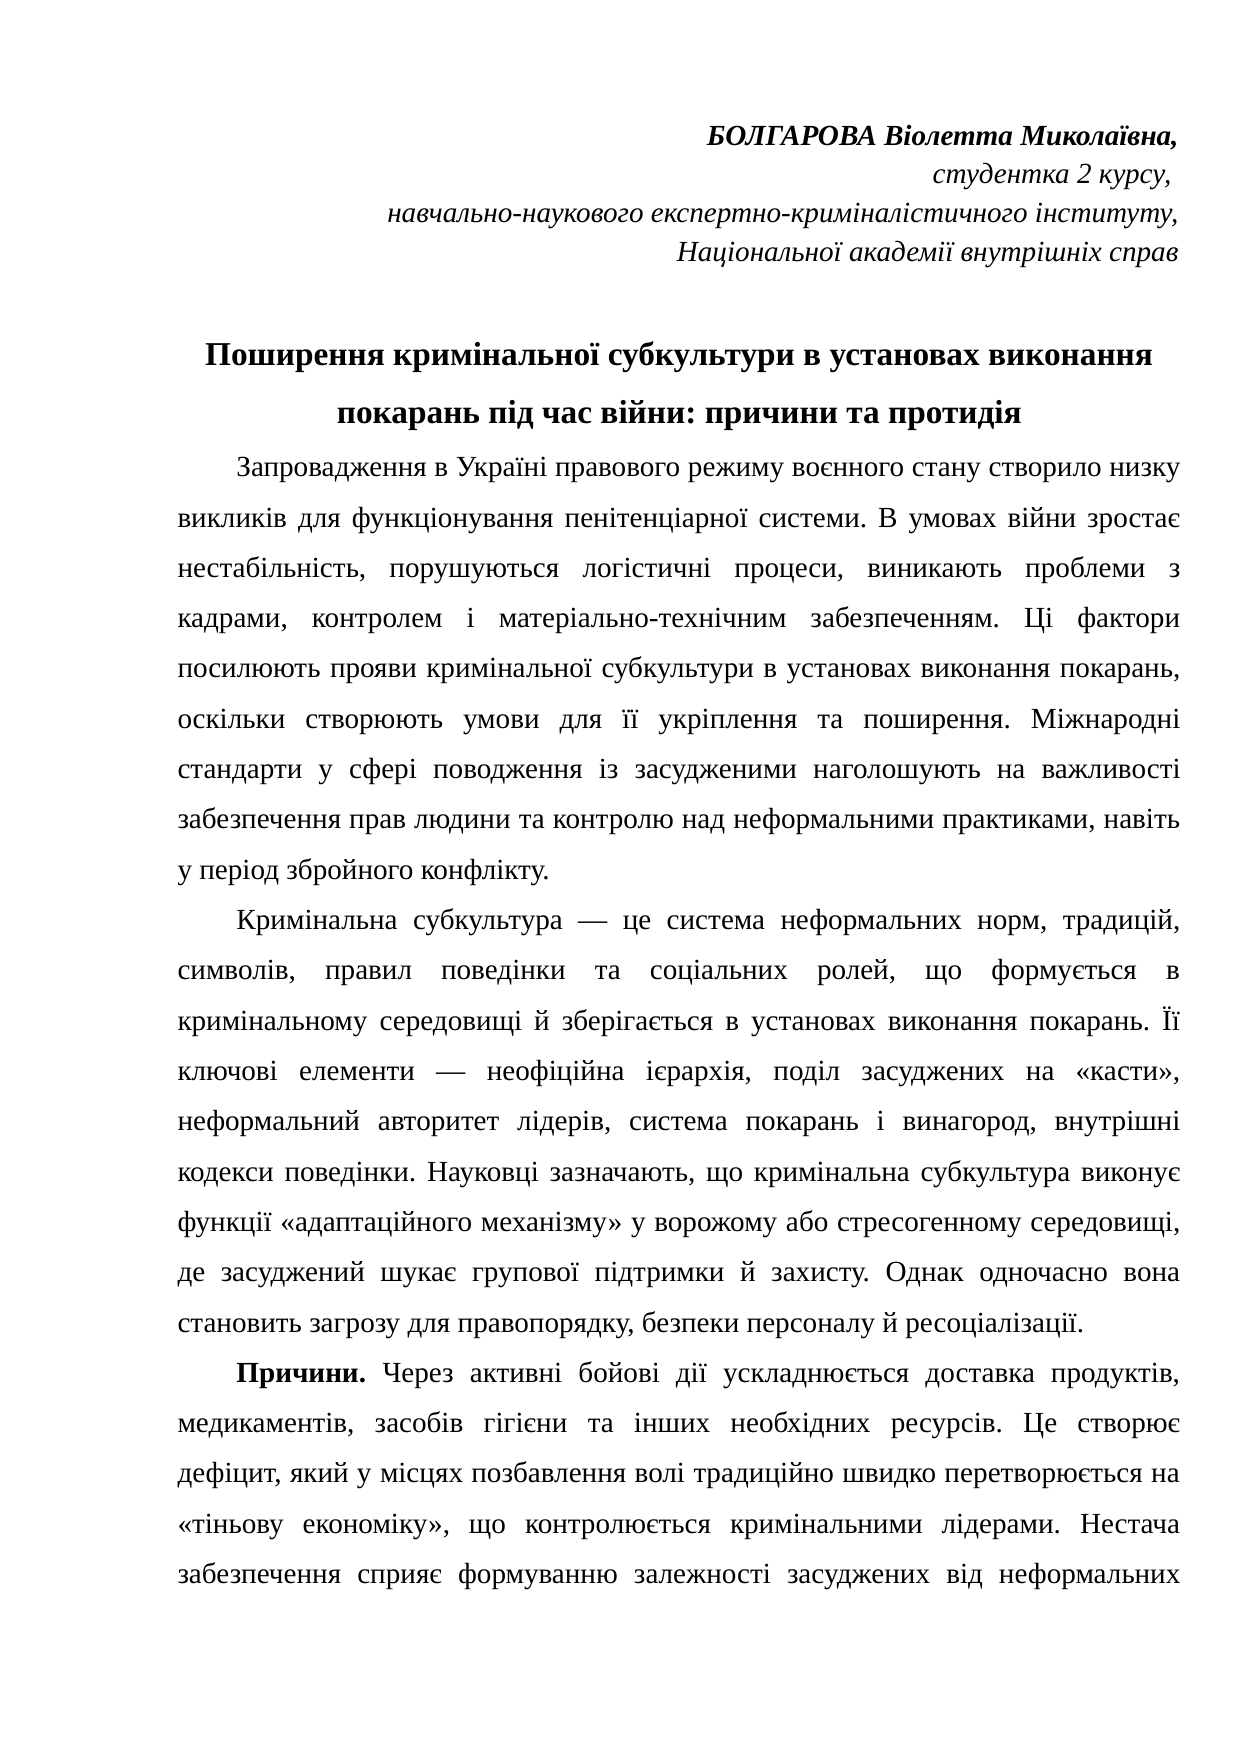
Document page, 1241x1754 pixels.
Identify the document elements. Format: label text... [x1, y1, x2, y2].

text Причини. Через активні бойові дії ускладнюється доставка продуктів, медикаментів, засобів гігієни та інших необхідних ресурсів. Це створює дефіцит, який у місцях позбавлення волі традиційно швидко перетворюється на «тіньову економіку», що контролюється кримінальними лідерами. Нестача забезпечення сприяє формуванню залежності засуджених від неформальних [177, 1355, 1181, 1590]
text Національної академії внутрішніх справ [177, 234, 1181, 267]
text БОЛГАРОВА Віолетта Миколаївна, [177, 118, 1181, 152]
text навчально-наукового експертно-криміналістичного інституту, [177, 195, 1181, 229]
text студентка 2 курсу, [177, 157, 1181, 190]
text Запровадження в Україні правового режиму воєнного стану створило низку викликів для функціонування пенітенціарної системи. В умовах війни зростає нестабільність, порушуються логістичні процеси, виникають проблеми з кадрами, контролем і матеріально-технічним забезпеченням. Ці фактори посилюють прояви кримінальної субкультури в установах виконання покарань, оскільки створюють умови для її укріплення та поширення. Міжнародні стандарти у сфері поводження із засудженими наголошують на важливості забезпечення прав людини та контролю над неформальними практиками, навіть у період збройного конфлікту. [177, 449, 1181, 885]
text Кримінальна субкультура — це система неформальних норм, традицій, символів, правил поведінки та соціальних ролей, що формується в кримінальному середовищі й зберігається в установах виконання покарань. Її ключові елементи — неофіційна ієрархія, поділ засуджених на «касти», неформальний авторитет лідерів, система покарань і винагород, внутрішні кодекси поведінки. Науковці зазначають, що кримінальна субкультура виконує функції «адаптаційного механізму» у ворожому або стресогенному середовищі, де засуджений шукає групової підтримки й захисту. Однак одночасно вона становить загрозу для правопорядку, безпеки персоналу й ресоціалізації. [177, 902, 1181, 1338]
text Поширення кримінальної субкультури в установах виконання покарань під час війни: причини та протидія [177, 334, 1181, 430]
